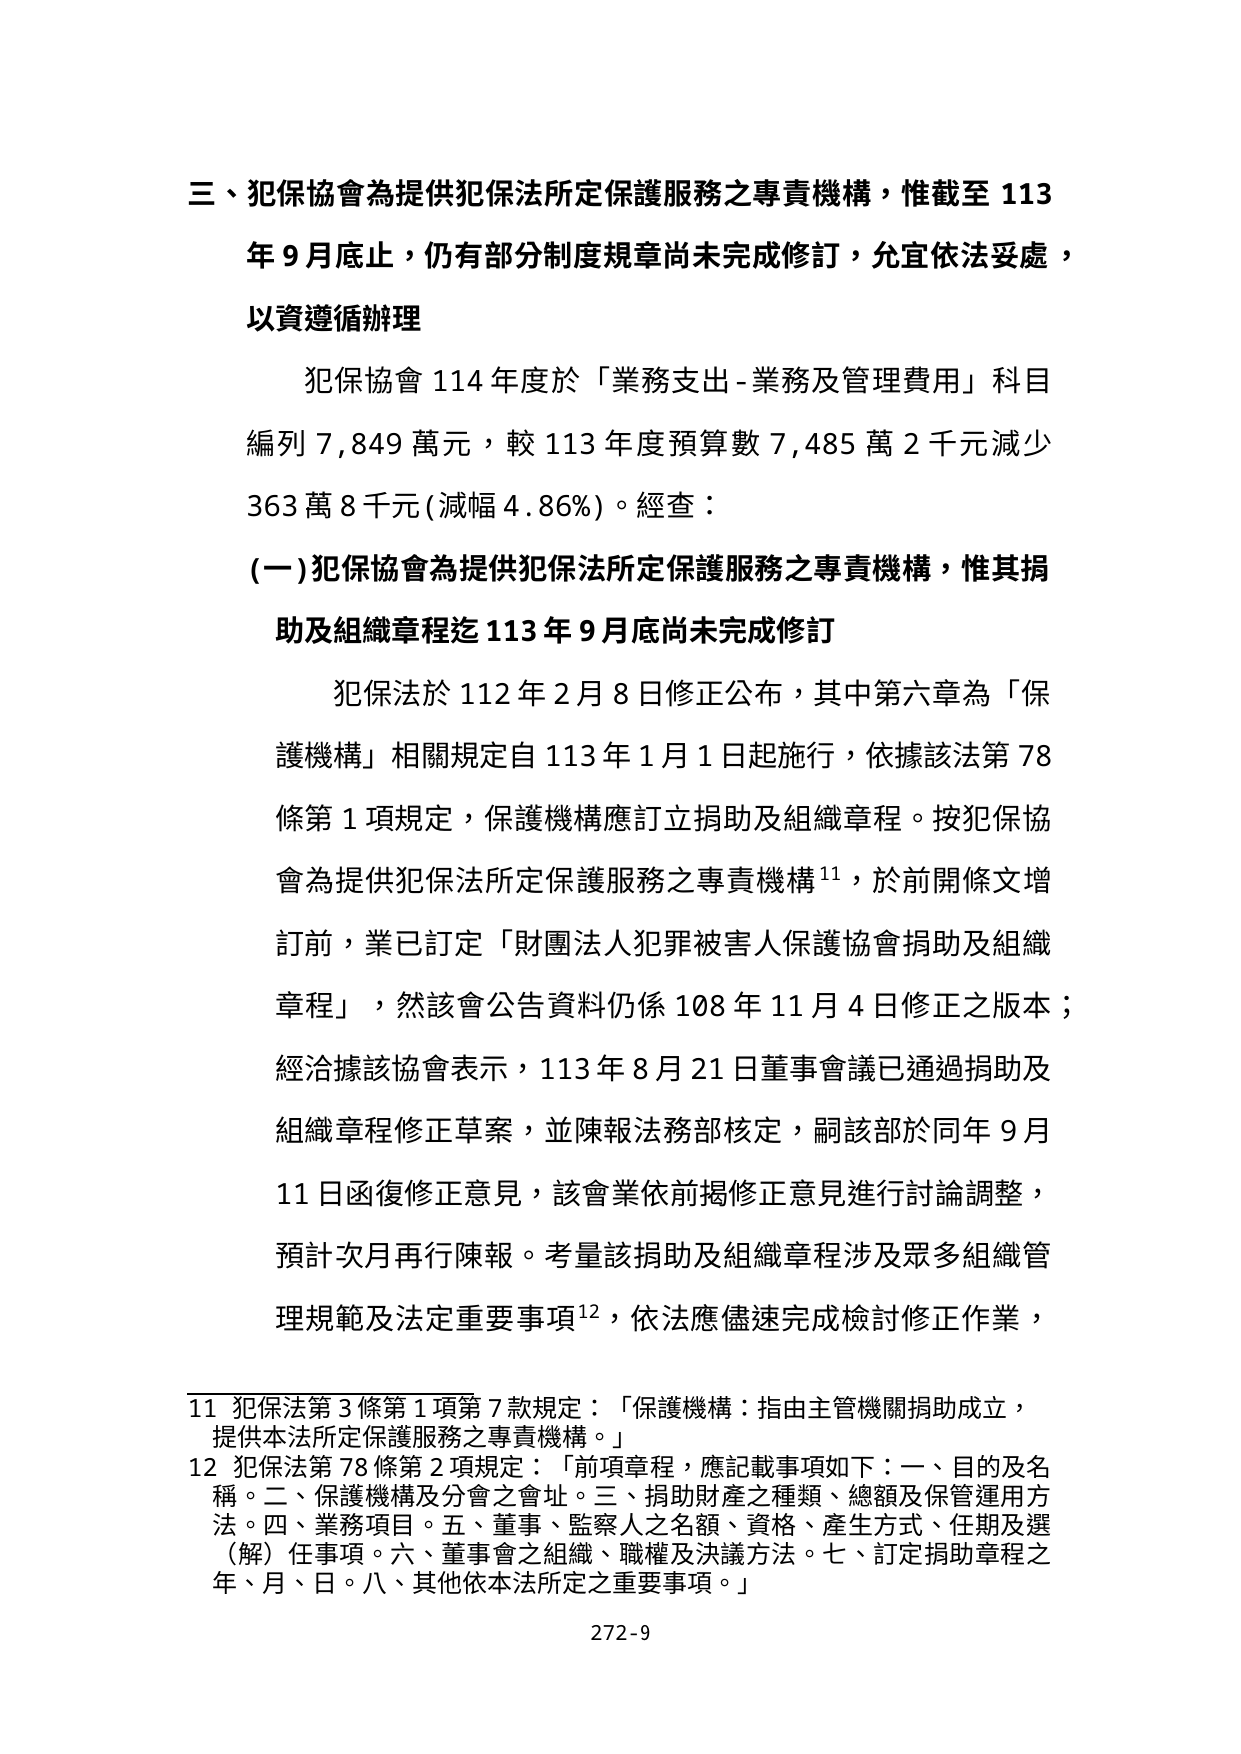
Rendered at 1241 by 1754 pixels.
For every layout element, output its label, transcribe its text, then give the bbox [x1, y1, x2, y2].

text 犯保法第78條第2項規定：「前項章程，應記載事項如下：一、目的及名稱。二、保護機構及分會之會址。三、捐助財產之種類、總額及保管運用方法。四、業務項目。五、董事、監察人之名額、資格、產生方式、任期及選（解）任事項。六、董事會之組織、職權及決議方法。七、訂定捐助章程之年、月、日。八、其他依本法所定之重要事項。」 [187, 1453, 1053, 1598]
text 犯保法第3條第1項第7款規定：「保護機構：指由主管機關捐助成立，提供本法所定保護服務之專責機構。」 [187, 1394, 1053, 1453]
text 三、犯保協會為提供犯保法所定保護服務之專責機構，惟截至113年9月底止，仍有部分制度規章尚未完成修訂，允宜依法妥處，以資遵循辦理 [187, 150, 1053, 337]
text (一)犯保協會為提供犯保法所定保護服務之專責機構，惟其捐助及組織章程迄113年9月底尚未完成修訂 [246, 525, 1053, 650]
text 犯保協會114年度於「業務支出-業務及管理費用」科目編列7,849萬元，較113年度預算數7,485萬2千元減少363萬8千元(減幅4.86%)。經查： [246, 337, 1053, 525]
text 犯保法於112年2月8日修正公布，其中第六章為「保護機構」相關規定自113年1月1日起施行，依據該法第78條第1項規定，保護機構應訂立捐助及組織章程。按犯保協會為提供犯保法所定保護服務之專責機構，於前開條文增訂前，業已訂定「財團法人犯罪被害人保護協會捐助及組織章程」，然該會公告資料仍係108年11月4日修正之版本；經洽據該協會表示，113年8月21日董事會議已通過捐助及組織章程修正草案，並陳報法務部核定，嗣該部於同年9月11日函復修正意見，該會業依前揭修正意見進行討論調整，預計次月再行陳報。考量該捐助及組織章程涉及眾多組織管理規範及法定重要事項，依法應儘速完成檢討修正作業，並送法務部核定。 [275, 650, 1053, 1337]
